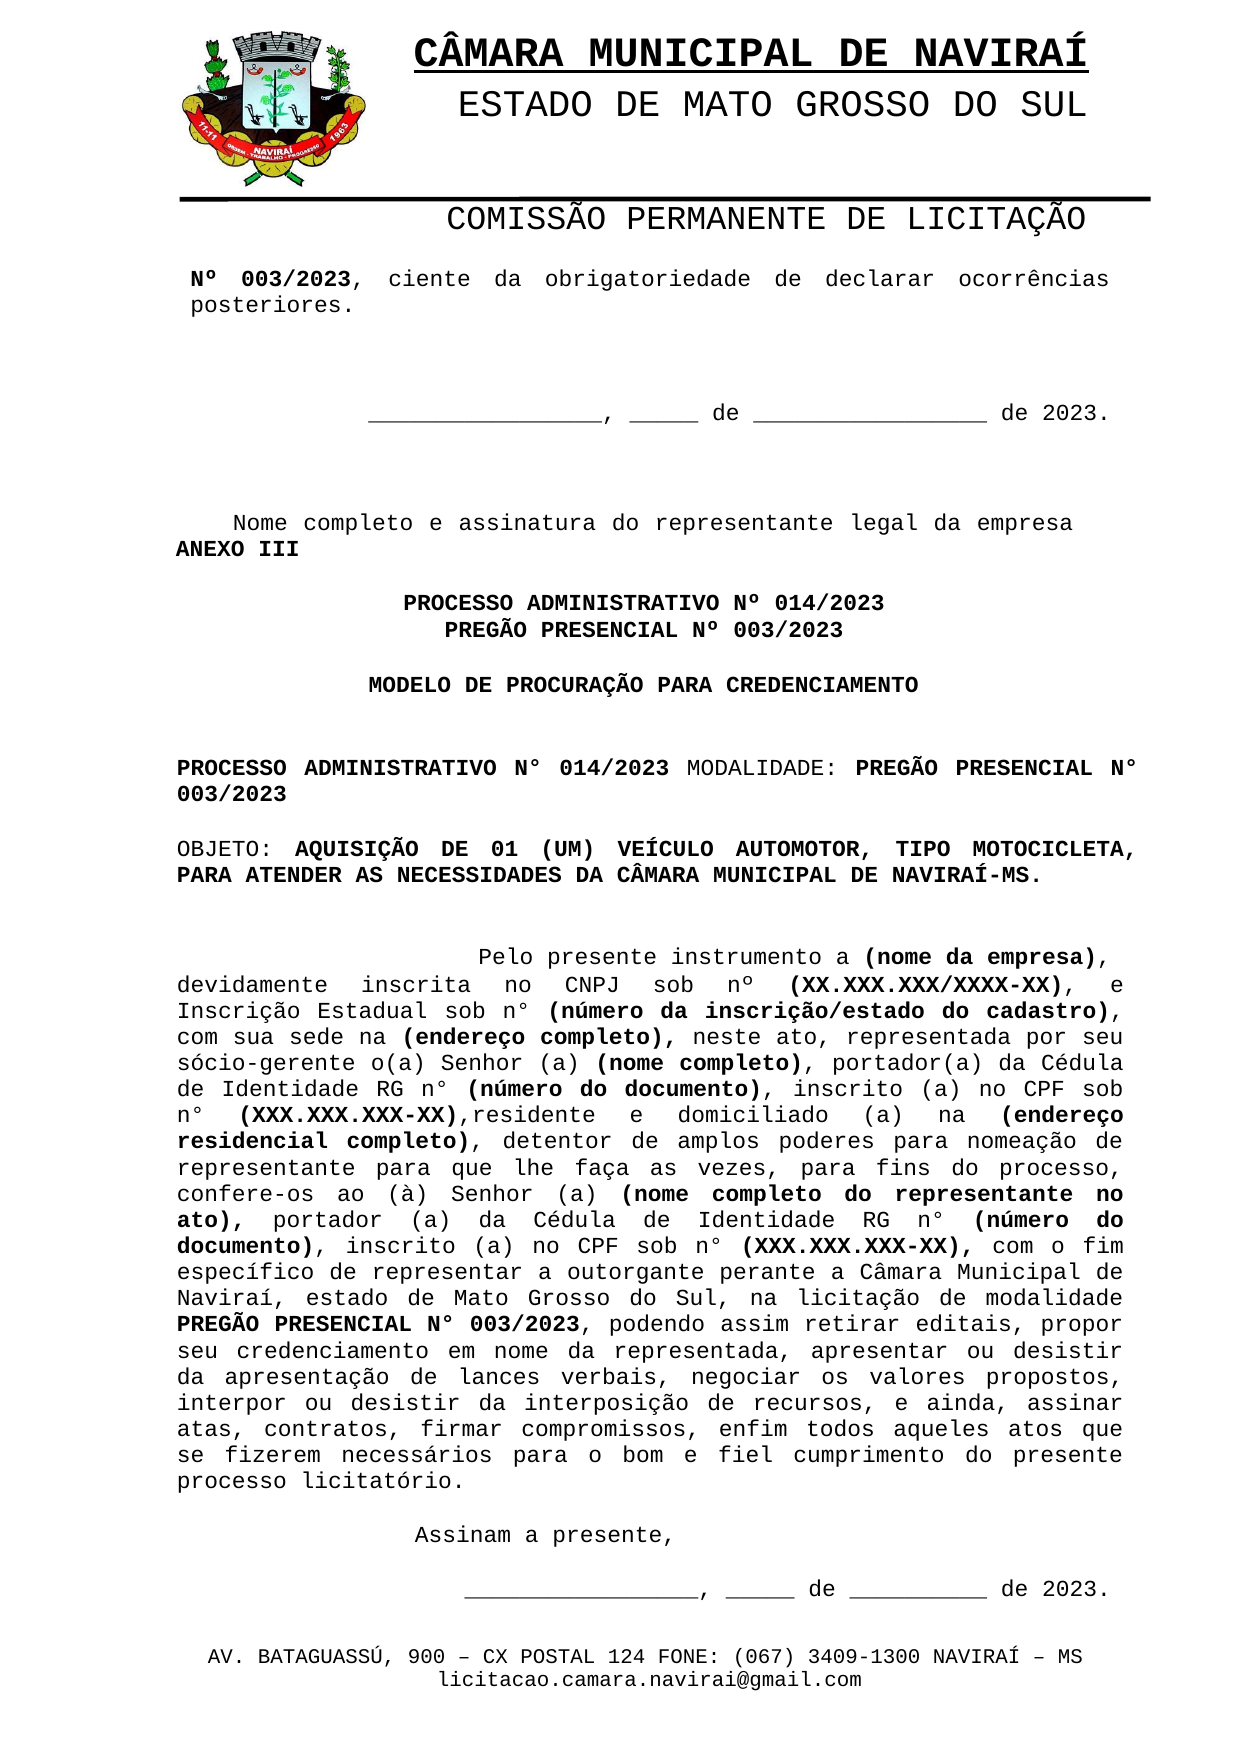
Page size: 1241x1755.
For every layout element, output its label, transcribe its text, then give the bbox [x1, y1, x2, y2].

text Assinam a presente, [414, 1524, 1124, 1549]
text PREGÃO PRESENCIAL Nº 003/2023 [267, 619, 1034, 645]
text _________________, _____ de __________ de 2023. [177, 1578, 1124, 1603]
text devidamente inscrita no CNPJ sob nº (XX.XXX.XXX/XXXX-XX), e Inscrição Estadual sob n° (número da inscrição/estado do cadastro), com sua sede na (endereço completo), neste ato, representada por seu sócio-gerente o(a) Senhor (a) (nome completo), portador(a) da Cédula de Identidade RG n° (número do documento), inscrito (a) no CPF sob n° (XXX.XXX.XXX-XX),residente e domiciliado (a) na (endereço residencial completo), detentor de amplos poderes para nomeação de representante para que lhe faça as vezes, para fins do processo, confere-os ao (à) Senhor (a) (nome completo do representante no ato), portador (a) da Cédula de Identidade RG n° (número do documento), inscrito (a) no CPF sob n° (XXX.XXX.XXX-XX), com o fim específico de representar a outorgante perante a Câmara Municipal de Naviraí, estado de Mato Grosso do Sul, na licitação de modalidade PREGÃO PRESENCIAL N° 003/2023, podendo assim retirar editais, propor seu credenciamento em nome da representada, apresentar ou desistir da apresentação de lances verbais, negociar os valores propostos, interpor ou desistir da interposição de recursos, e ainda, assinar atas, contratos, firmar compromissos, enfim todos aqueles atos que se fizerem necessários para o bom e fiel cumprimento do presente processo licitatório. [177, 973, 1124, 1496]
text _________________, _____ de _________________ de 2023. [177, 402, 1124, 428]
text MODELO DE PROCURAÇÃO PARA CREDENCIAMENTO [267, 674, 1033, 699]
text OBJETO: AQUISIÇÃO DE 01 (UM) VEÍCULO AUTOMOTOR, TIPO MOTOCICLETA, PARA ATENDER AS NECESSIDADES DA CÂMARA MUNICIPAL DE NAVIRAÍ-MS. [177, 837, 1138, 889]
text Pelo presente instrumento a (nome da empresa), [177, 946, 1124, 971]
text Nome completo e assinatura do representante legal da empresa ANEXO III [176, 511, 1074, 563]
text PROCESSO ADMINISTRATIVO Nº 014/2023 [267, 591, 1034, 617]
subtitle PROCESSO ADMINISTRATIVO N° 014/2023 MODALIDADE: PREGÃO PRESENCIAL N° 003/2023 [177, 756, 1138, 808]
text Nº 003/2023, ciente da obrigatoriedade de declarar ocorrências posteriores. [190, 267, 1110, 319]
